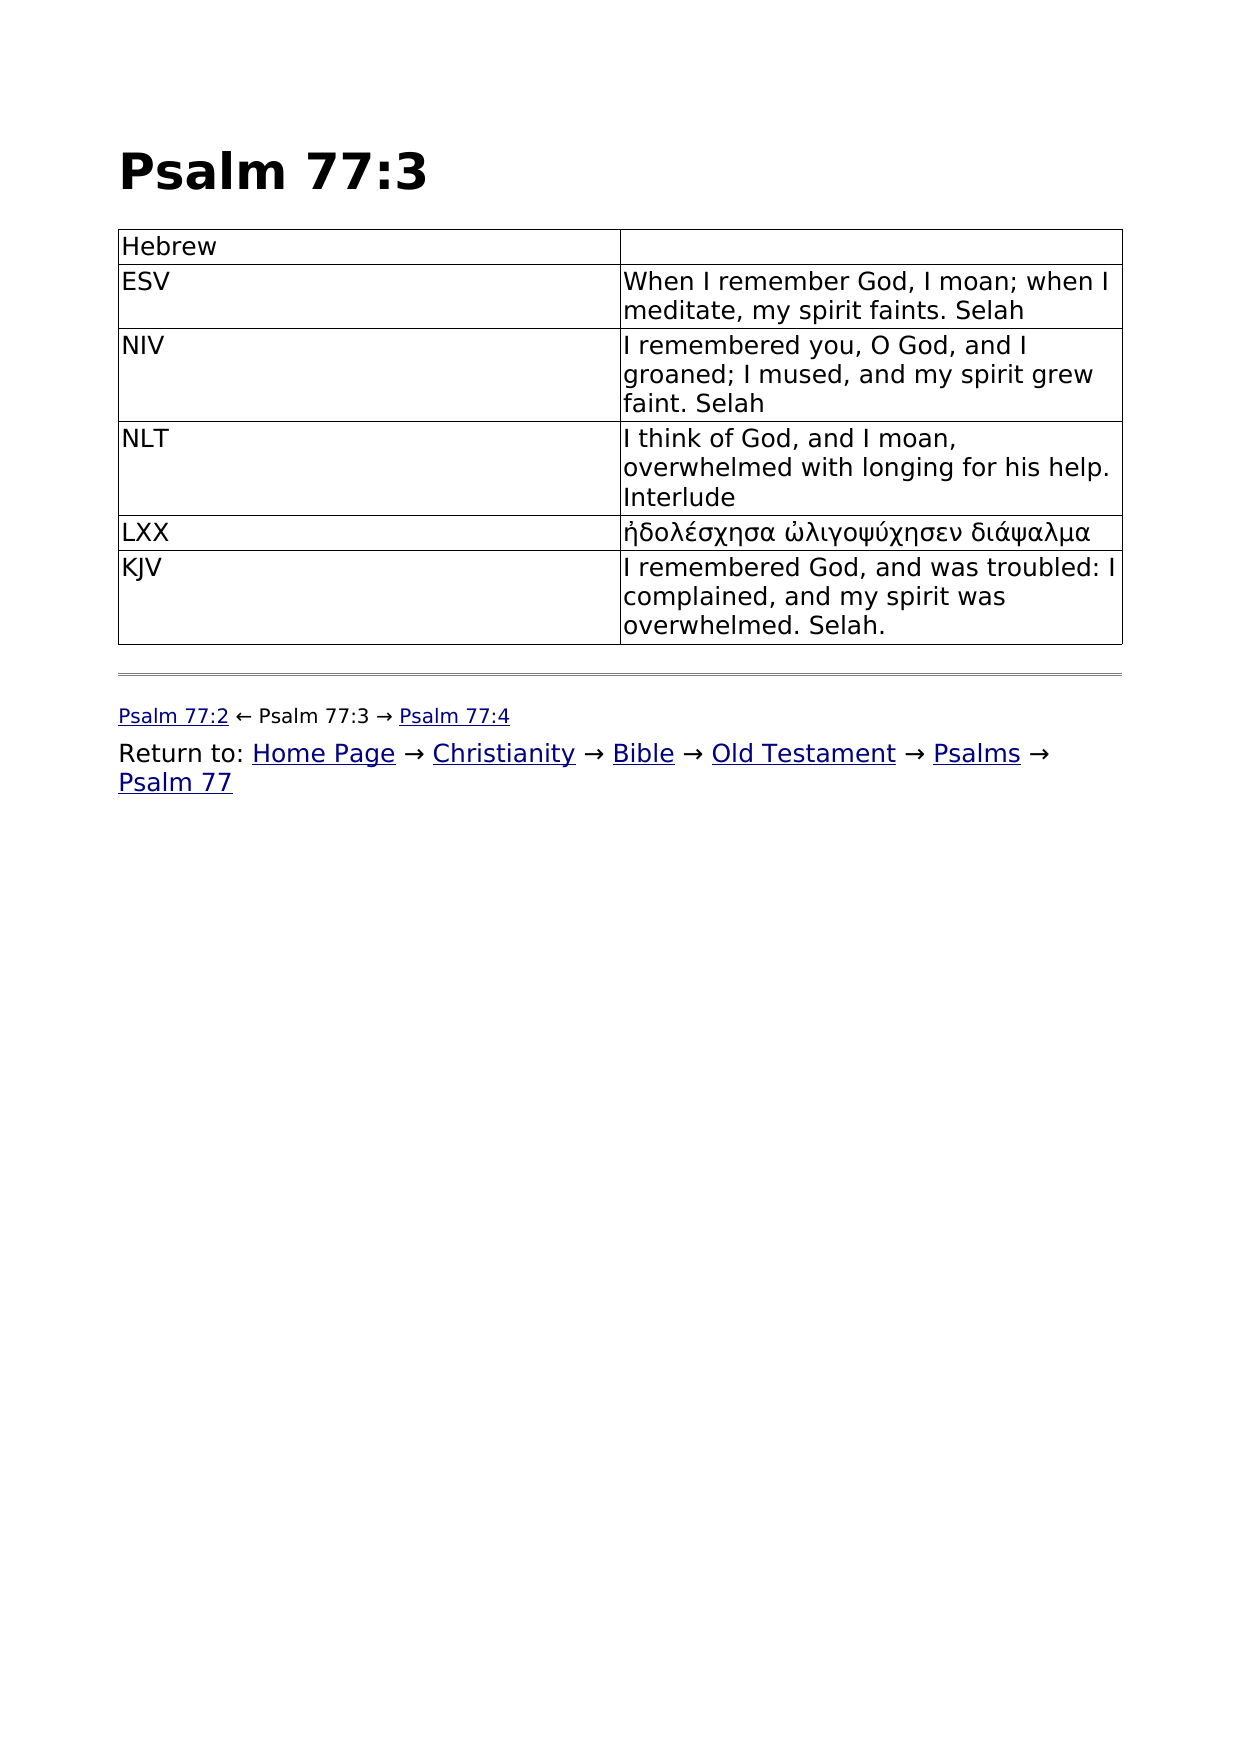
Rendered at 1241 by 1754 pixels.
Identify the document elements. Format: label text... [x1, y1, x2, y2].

text Psalm 77:2 ← Psalm 77:3 → Psalm 77:4 [118, 705, 1122, 739]
table_cell KJV [119, 551, 620, 643]
table_header [621, 230, 1122, 264]
table_cell NLT [119, 422, 620, 515]
subtitle Psalm 77:3 [118, 143, 1122, 201]
table_cell ἠδολέσχησα ὠλιγοψύχησεν διάψαλμα [621, 516, 1122, 550]
table_cell LXX [119, 516, 620, 550]
table_cell I think of God, and I moan, overwhelmed with longing for his help. Interlude [621, 422, 1122, 515]
table_cell ESV [119, 265, 620, 328]
table_cell I remembered God, and was troubled: I complained, and my spirit was overwhelmed. Selah. [621, 551, 1122, 643]
table_cell I remembered you, O God, and I groaned; I mused, and my spirit grew faint. Selah [621, 329, 1122, 421]
table_cell NIV [119, 329, 620, 421]
text Return to: Home Page → Christianity → Bible → Old Testament → Psalms → Psalm 77 [118, 739, 1122, 797]
table_cell When I remember God, I moan; when I meditate, my spirit faints. Selah [621, 265, 1122, 328]
table_header Hebrew [119, 230, 620, 264]
